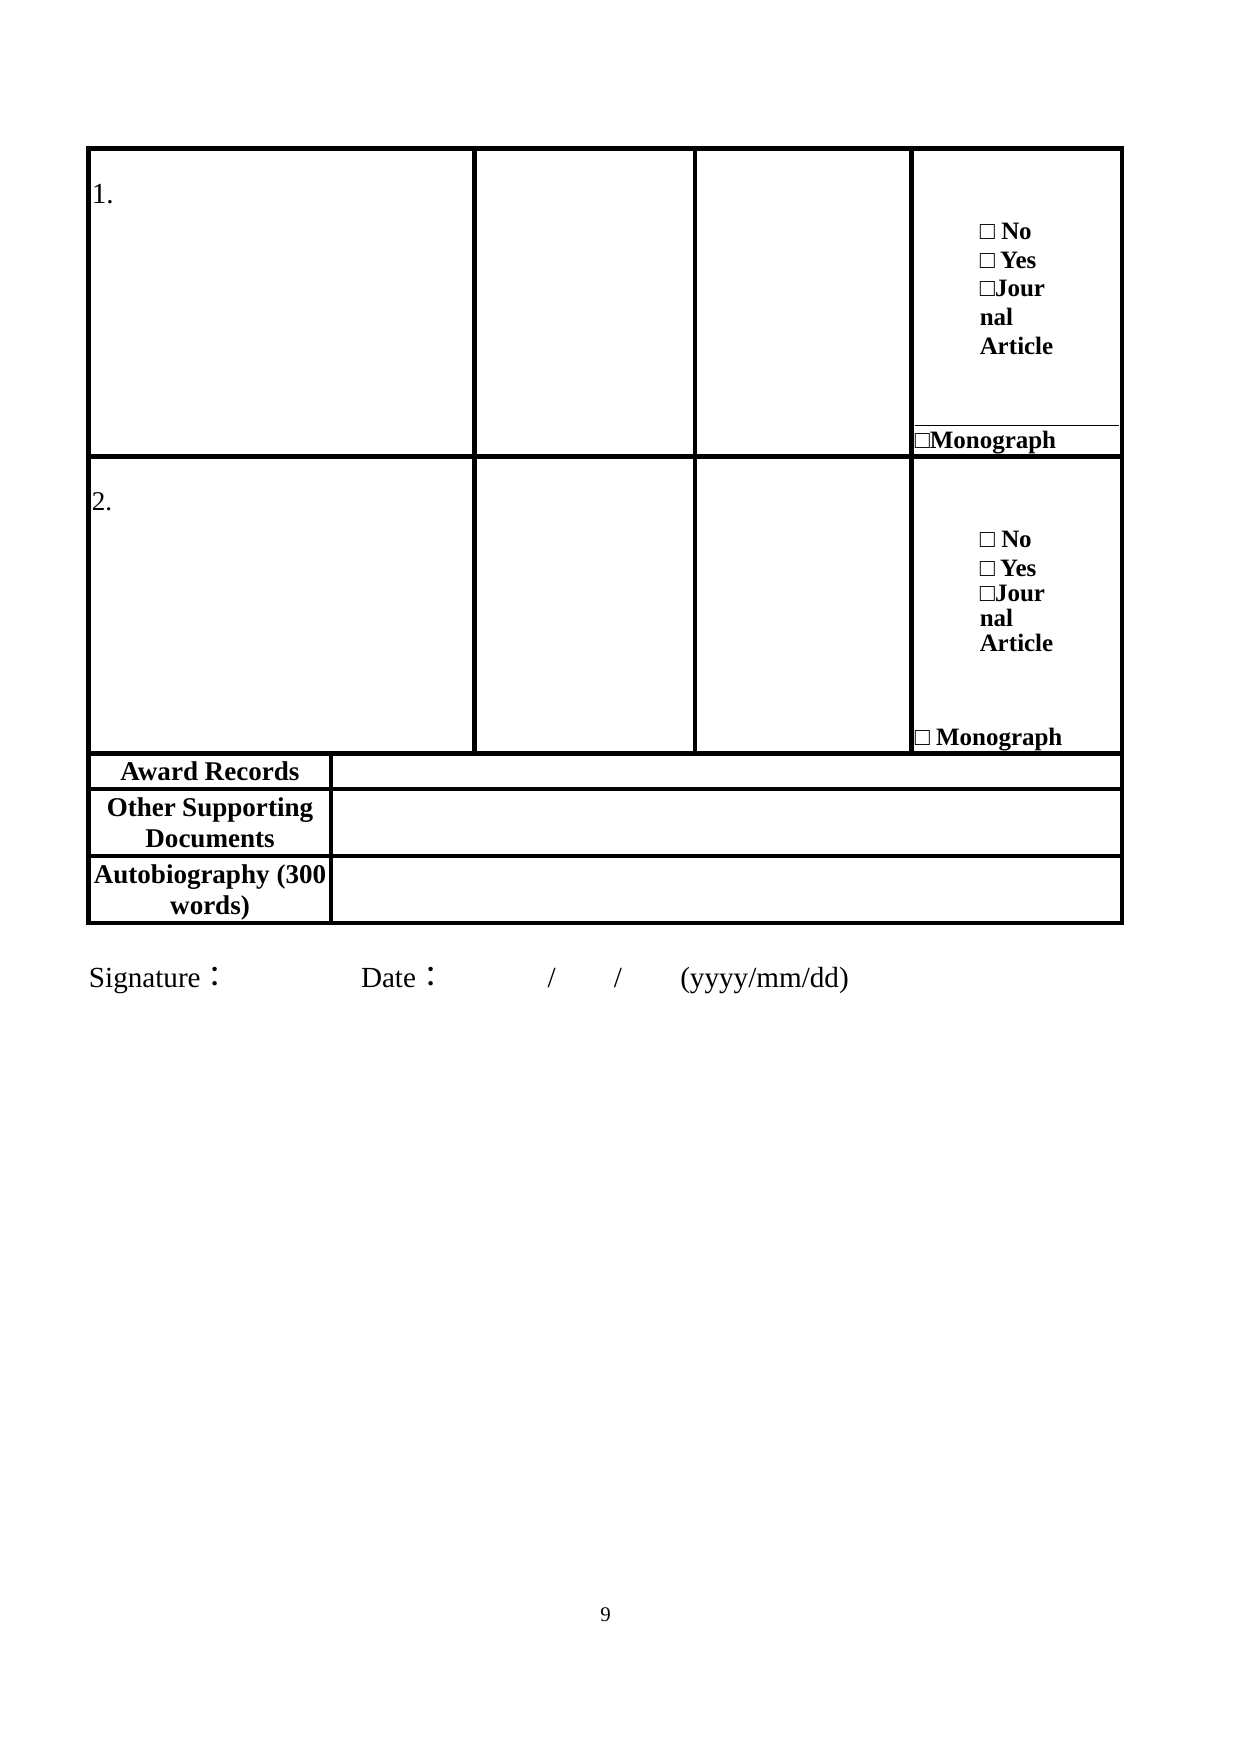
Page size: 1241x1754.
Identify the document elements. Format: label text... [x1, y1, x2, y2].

table_cell [333, 858, 1120, 921]
table_cell [697, 459, 909, 751]
text Signature： Date： / / (yyyy/mm/dd) [89, 954, 1022, 996]
table_cell 1. [91, 151, 472, 454]
table_cell 2. [91, 459, 472, 751]
table_cell Award Records [91, 756, 329, 787]
table_cell [477, 151, 693, 454]
table_cell □ No □ Yes □Journal Article □Monograph [914, 151, 1120, 454]
table_cell [697, 151, 909, 454]
table_cell [477, 459, 693, 751]
table_cell □ No □ Yes □Journal Article □ Monograph [914, 459, 1120, 751]
table_cell Other Supporting Documents [91, 791, 329, 853]
table_cell Autobiography (300 words) [91, 858, 329, 921]
table_cell [333, 791, 1120, 853]
table_cell [333, 756, 1120, 787]
